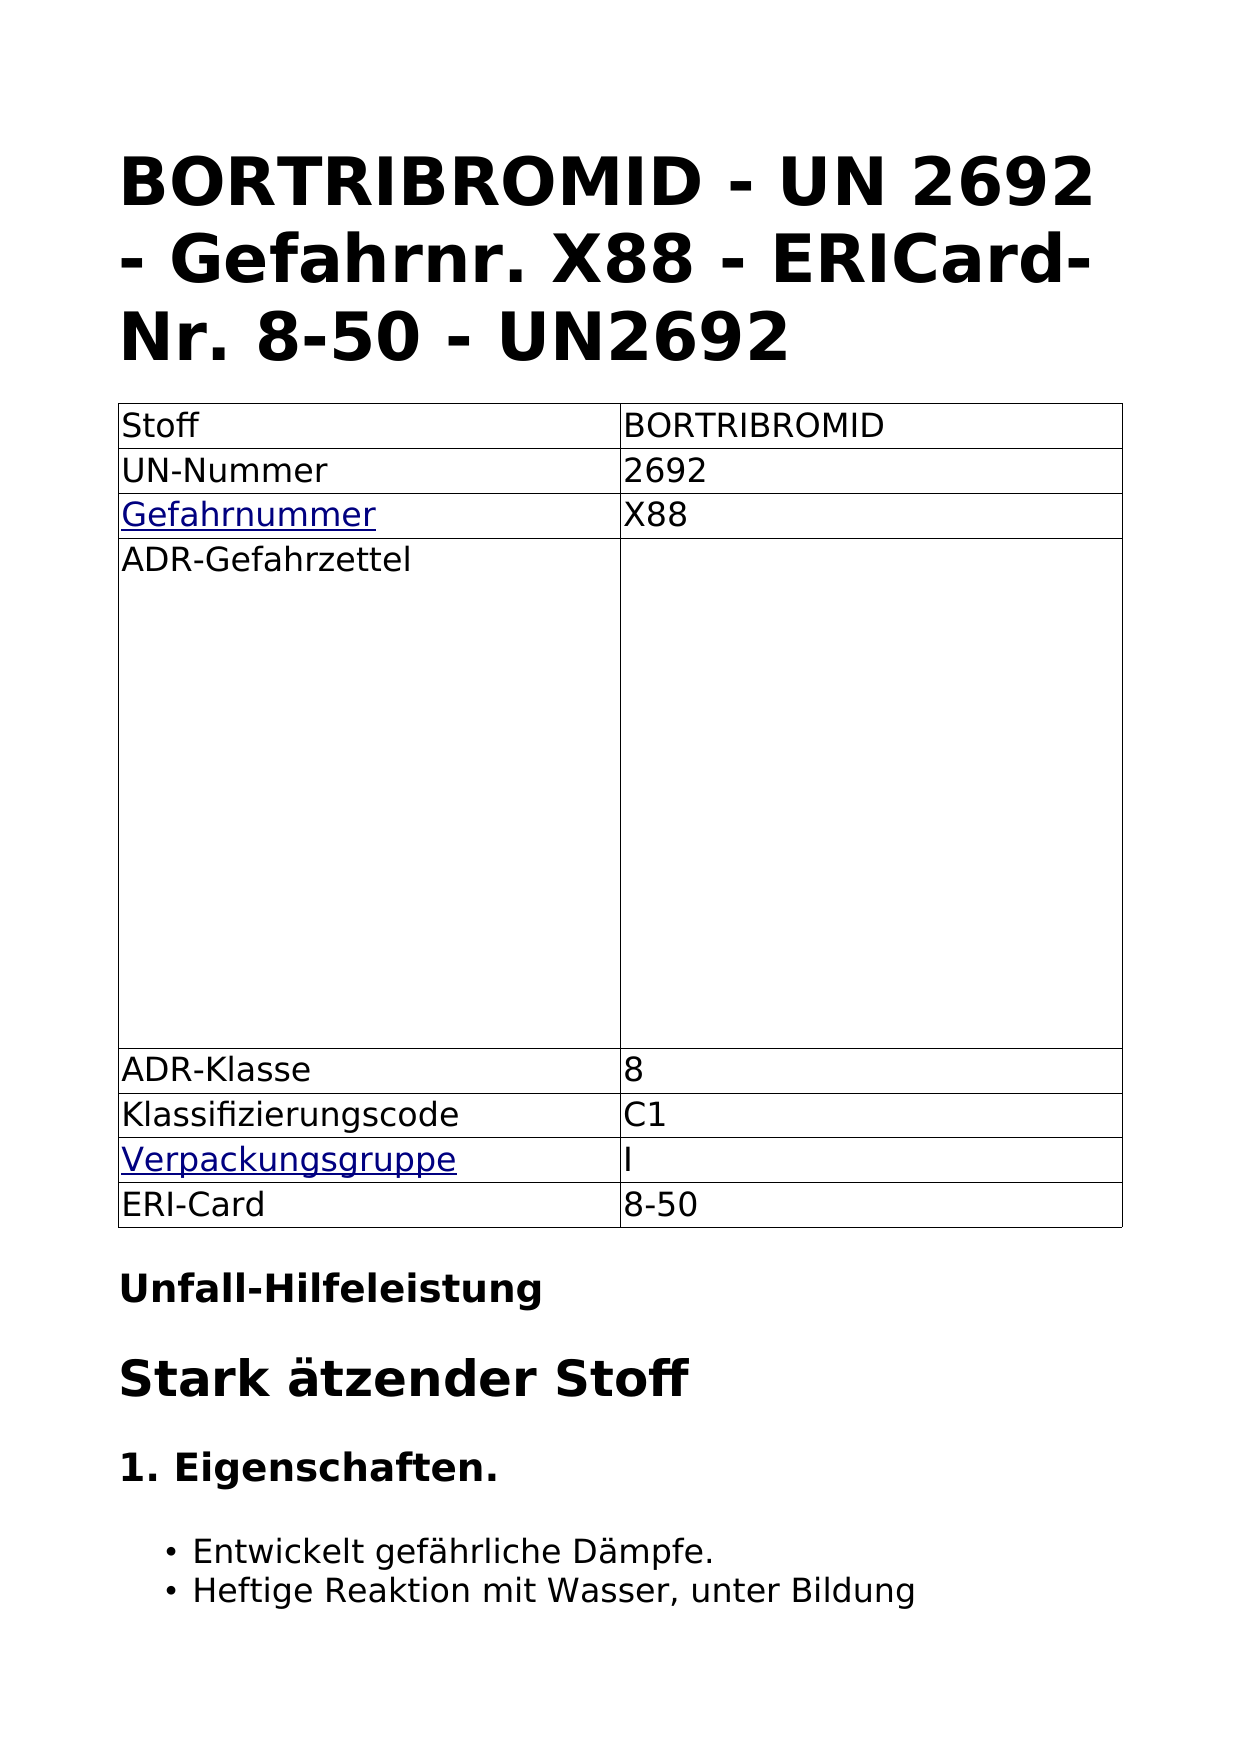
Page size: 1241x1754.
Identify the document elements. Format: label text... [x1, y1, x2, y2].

table_cell ERI-Card [119, 1183, 620, 1227]
table_cell [621, 539, 1122, 1048]
table_cell X88 [621, 494, 1122, 538]
table_cell Gefahrnummer [119, 494, 620, 538]
table_header Stoff [119, 404, 620, 448]
table_cell Verpackungsgruppe [119, 1138, 620, 1182]
subtitle Stark ätzender Stoff [118, 1349, 1122, 1408]
table_cell Klassifizierungscode [119, 1094, 620, 1137]
table_cell C1 [621, 1094, 1122, 1137]
table_cell ADR-Klasse [119, 1049, 620, 1092]
table_cell 8-50 [621, 1183, 1122, 1227]
table_cell 2692 [621, 449, 1122, 493]
subtitle Unfall-Hilfeleistung [118, 1267, 1122, 1312]
table_cell 8 [621, 1049, 1122, 1092]
list Heftige Reaktion mit Wasser, unter Bildung [177, 1571, 1122, 1610]
list Entwickelt gefährliche Dämpfe. [177, 1532, 1122, 1571]
subtitle BORTRIBROMID - UN 2692 - Gefahrnr. X88 - ERICard-Nr. 8-50 - UN2692 [118, 143, 1122, 376]
table_header BORTRIBROMID [621, 404, 1122, 448]
table_cell UN-Nummer [119, 449, 620, 493]
table_cell I [621, 1138, 1122, 1182]
subtitle 1. Eigenschaften. [118, 1445, 1122, 1490]
table_cell ADR-Gefahrzettel [119, 539, 620, 1048]
